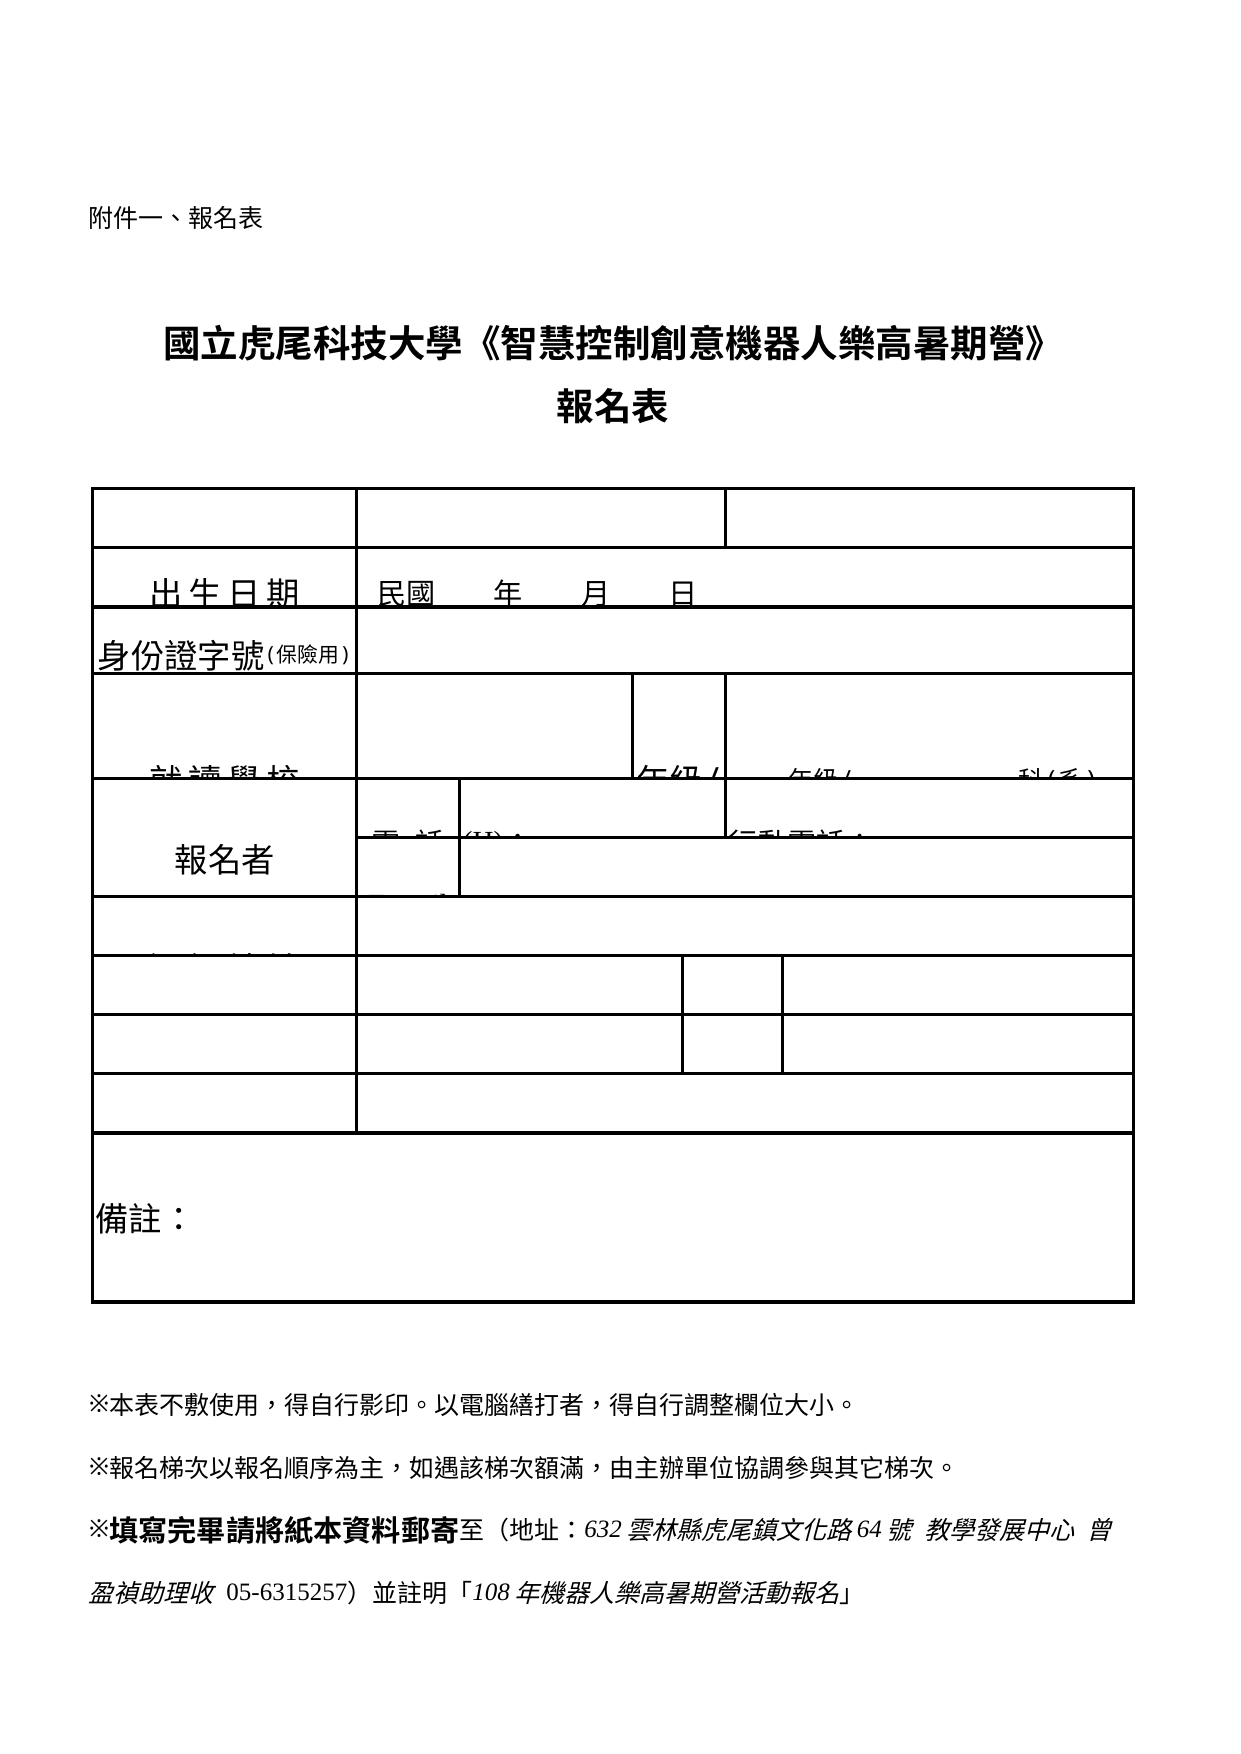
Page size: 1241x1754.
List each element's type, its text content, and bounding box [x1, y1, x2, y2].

table_cell [784, 1016, 1132, 1072]
table_cell [358, 898, 1132, 954]
table_cell 年級/科系 [634, 675, 724, 777]
table_cell [358, 675, 631, 777]
table_cell 備註： [94, 1135, 1132, 1300]
table_cell (H)： [461, 780, 724, 836]
table_cell [358, 609, 1132, 672]
table_cell ☐ 葷食 ☐ 素食 ☐其他特殊要求 [358, 1075, 1132, 1131]
text ※報名梯次以報名順序為主，如遇該梯次額滿，由主辦單位協調參與其它梯次。 [89, 1425, 1137, 1487]
table_header 姓名 [94, 490, 355, 546]
table_cell 年級/ 科(系) [727, 675, 1132, 777]
table_cell 行動電話︰ [727, 780, 1132, 836]
table_header ☐ 男 / ☐ 女 [727, 490, 1132, 546]
table_cell 緊急聯絡人 [94, 1016, 355, 1072]
table_cell 民國 年 月 日 [358, 549, 1132, 605]
table_cell 姓名： /(稱謂) [358, 1016, 681, 1072]
text 附件一、報名表 [89, 175, 1137, 237]
table_cell 電 話 [684, 957, 781, 1013]
table_cell E-mail [358, 839, 458, 895]
table_cell 電 話 [684, 1016, 781, 1072]
table_cell 飲食要求 [94, 1075, 355, 1131]
table_cell 家長 [94, 957, 355, 1013]
table_cell 姓名： [358, 957, 681, 1013]
table_cell 出生日期 [94, 549, 355, 605]
table_cell 身份證字號(保險用) [94, 609, 355, 672]
table_header [358, 490, 724, 546]
table_cell 電 話 [358, 780, 458, 836]
table_cell [784, 957, 1132, 1013]
table_cell 通訊地址 [94, 898, 355, 954]
text 報名表 [89, 362, 1137, 425]
text ※填寫完畢請將紙本資料郵寄至（地址：632雲林縣虎尾鎮文化路64號 教學發展中心 曾盈禎助理收 05-6315257）並註明「108年機器人樂高暑期營活動報名」 [89, 1487, 1137, 1612]
table_cell 報名者 電訊聯絡資料 [94, 780, 355, 895]
text ※本表不敷使用，得自行影印。以電腦繕打者，得自行調整欄位大小。 [89, 1362, 1137, 1425]
table_cell [461, 839, 1132, 895]
table_cell 就讀學校 [94, 675, 355, 777]
text 國立虎尾科技大學《智慧控制創意機器人樂高暑期營》 [89, 300, 1137, 362]
